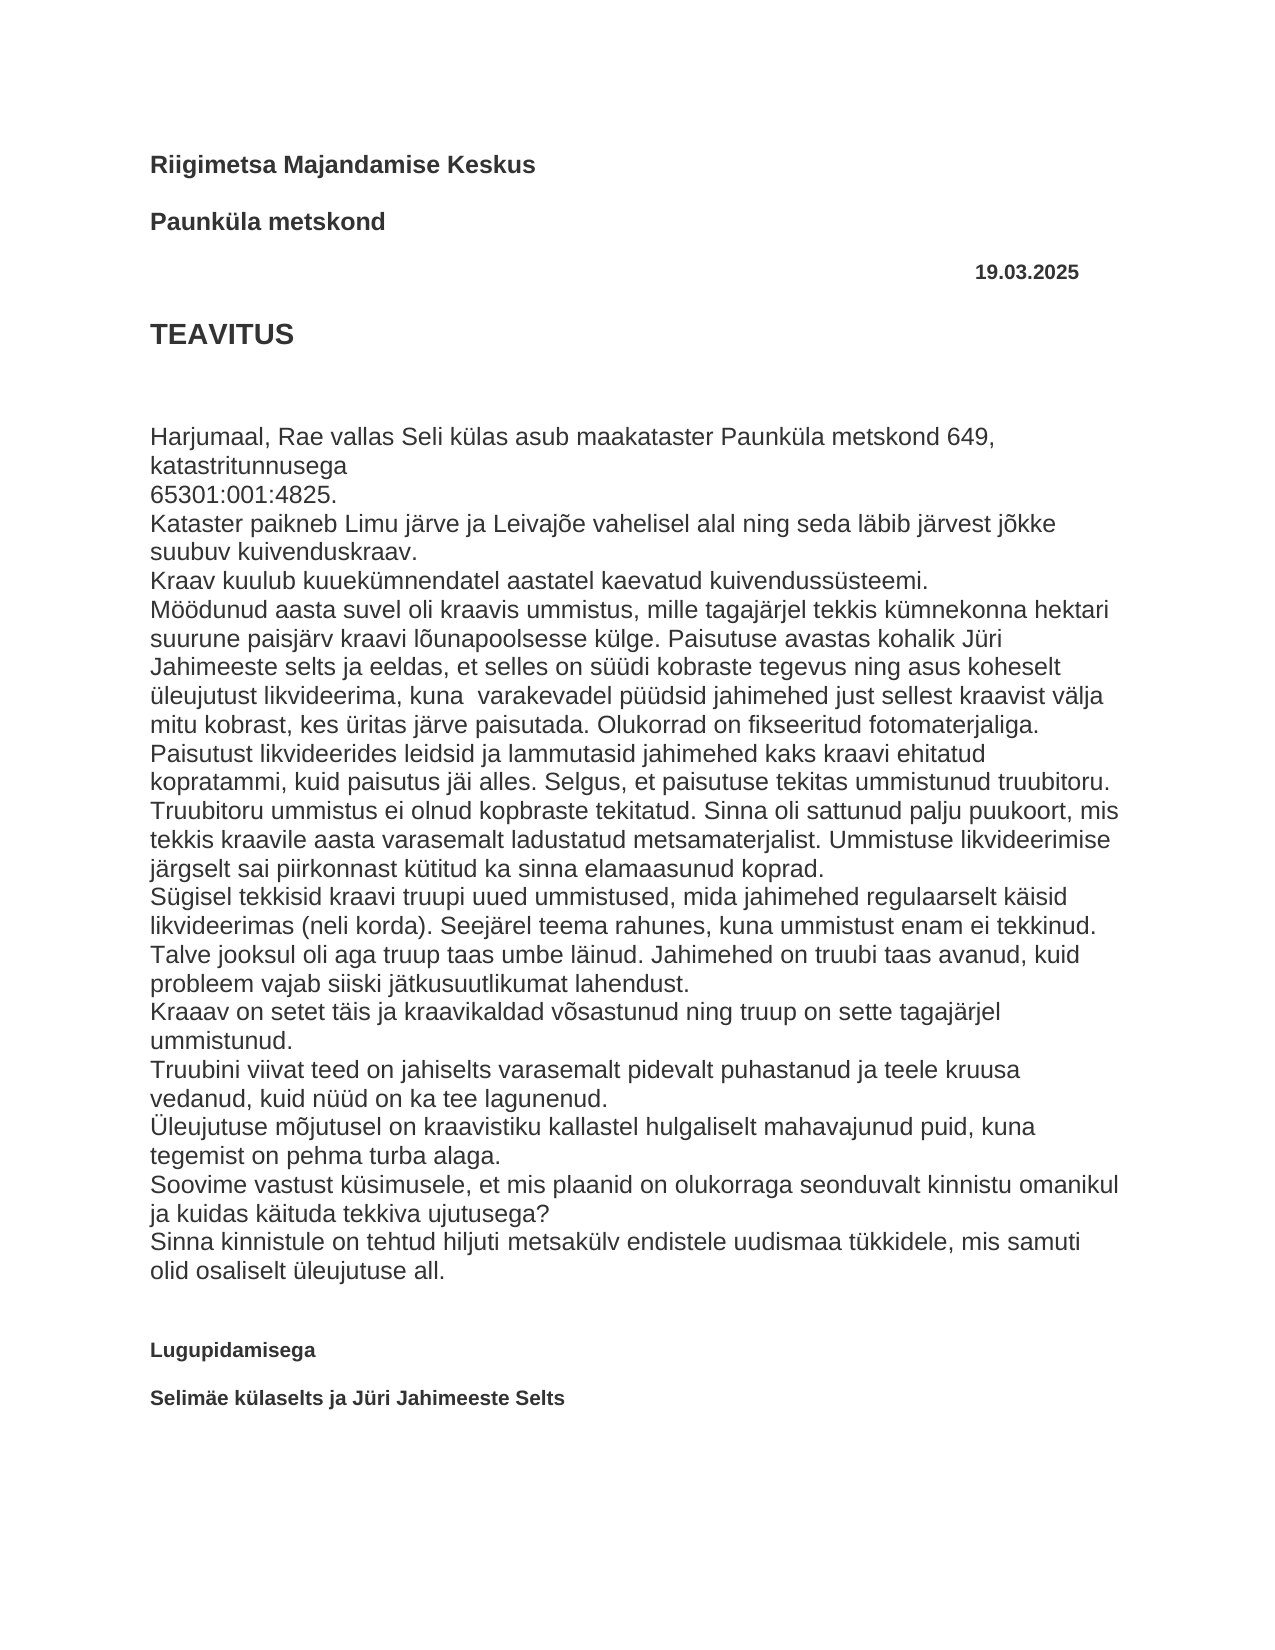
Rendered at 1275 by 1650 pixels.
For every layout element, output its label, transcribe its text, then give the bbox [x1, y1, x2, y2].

text Kataster paikneb Limu järve ja Leivajõe vahelisel alal ning seda läbib järvest jõkke suubuv kuivenduskraav. [150, 509, 1125, 566]
text Sügisel tekkisid kraavi truupi uued ummistused, mida jahimehed regulaarselt käisid likvideerimas (neli korda). Seejärel teema rahunes, kuna ummistust enam ei tekkinud. [150, 882, 1125, 940]
text Riigimetsa Majandamise Keskus [150, 150, 1125, 207]
text 65301:001:4825. [150, 480, 1125, 509]
text Paunküla metskond [150, 207, 1125, 236]
text Truubini viivat teed on jahiselts varasemalt pidevalt puhastanud ja teele kruusa vedanud, kuid nüüd on ka tee lagunenud. [150, 1055, 1125, 1112]
text Lugupidamisega [150, 1338, 1125, 1362]
text Sinna kinnistule on tehtud hiljuti metsakülv endistele uudismaa tükkidele, mis samuti olid osaliselt üleujutuse all. [150, 1227, 1125, 1285]
text Harjumaal, Rae vallas Seli külas asub maakataster Paunküla metskond 649, katastritunnusega [150, 422, 1125, 480]
text Kraaav on setet täis ja kraavikaldad võsastunud ning truup on sette tagajärjel ummistunud. [150, 997, 1125, 1055]
text Kraav kuulub kuuekümnendatel aastatel kaevatud kuivendussüsteemi. [150, 566, 1125, 595]
text Paisutust likvideerides leidsid ja lammutasid jahimehed kaks kraavi ehitatud kopratammi, kuid paisutus jäi alles. Selgus, et paisutuse tekitas ummistunud truubitoru. Truubitoru ummistus ei olnud kopbraste tekitatud. Sinna oli sattunud palju puukoort, mis tekkis kraavile aasta varasemalt ladustatud metsamaterjalist. Ummistuse likvideerimise järgselt sai piirkonnast kütitud ka sinna elamaasunud koprad. [150, 739, 1125, 882]
text TEAVITUS [150, 317, 1125, 351]
text Selimäe külaselts ja Jüri Jahimeeste Selts [150, 1386, 1125, 1409]
text Talve jooksul oli aga truup taas umbe läinud. Jahimehed on truubi taas avanud, kuid probleem vajab siiski jätkusuutlikumat lahendust. [150, 940, 1125, 997]
text 19.03.2025 [150, 259, 1125, 283]
text Möödunud aasta suvel oli kraavis ummistus, mille tagajärjel tekkis kümnekonna hektari suurune paisjärv kraavi lõunapoolsesse külge. Paisutuse avastas kohalik Jüri Jahimeeste selts ja eeldas, et selles on süüdi kobraste tegevus ning asus koheselt üleujutust likvideerima, kuna varakevadel püüdsid jahimehed just sellest kraavist välja mitu kobrast, kes üritas järve paisutada. Olukorrad on fikseeritud fotomaterjaliga. [150, 595, 1125, 739]
text Üleujutuse mõjutusel on kraavistiku kallastel hulgaliselt mahavajunud puid, kuna tegemist on pehma turba alaga. [150, 1112, 1125, 1170]
text Soovime vastust küsimusele, et mis plaanid on olukorraga seonduvalt kinnistu omanikul ja kuidas käituda tekkiva ujutusega? [150, 1170, 1125, 1227]
